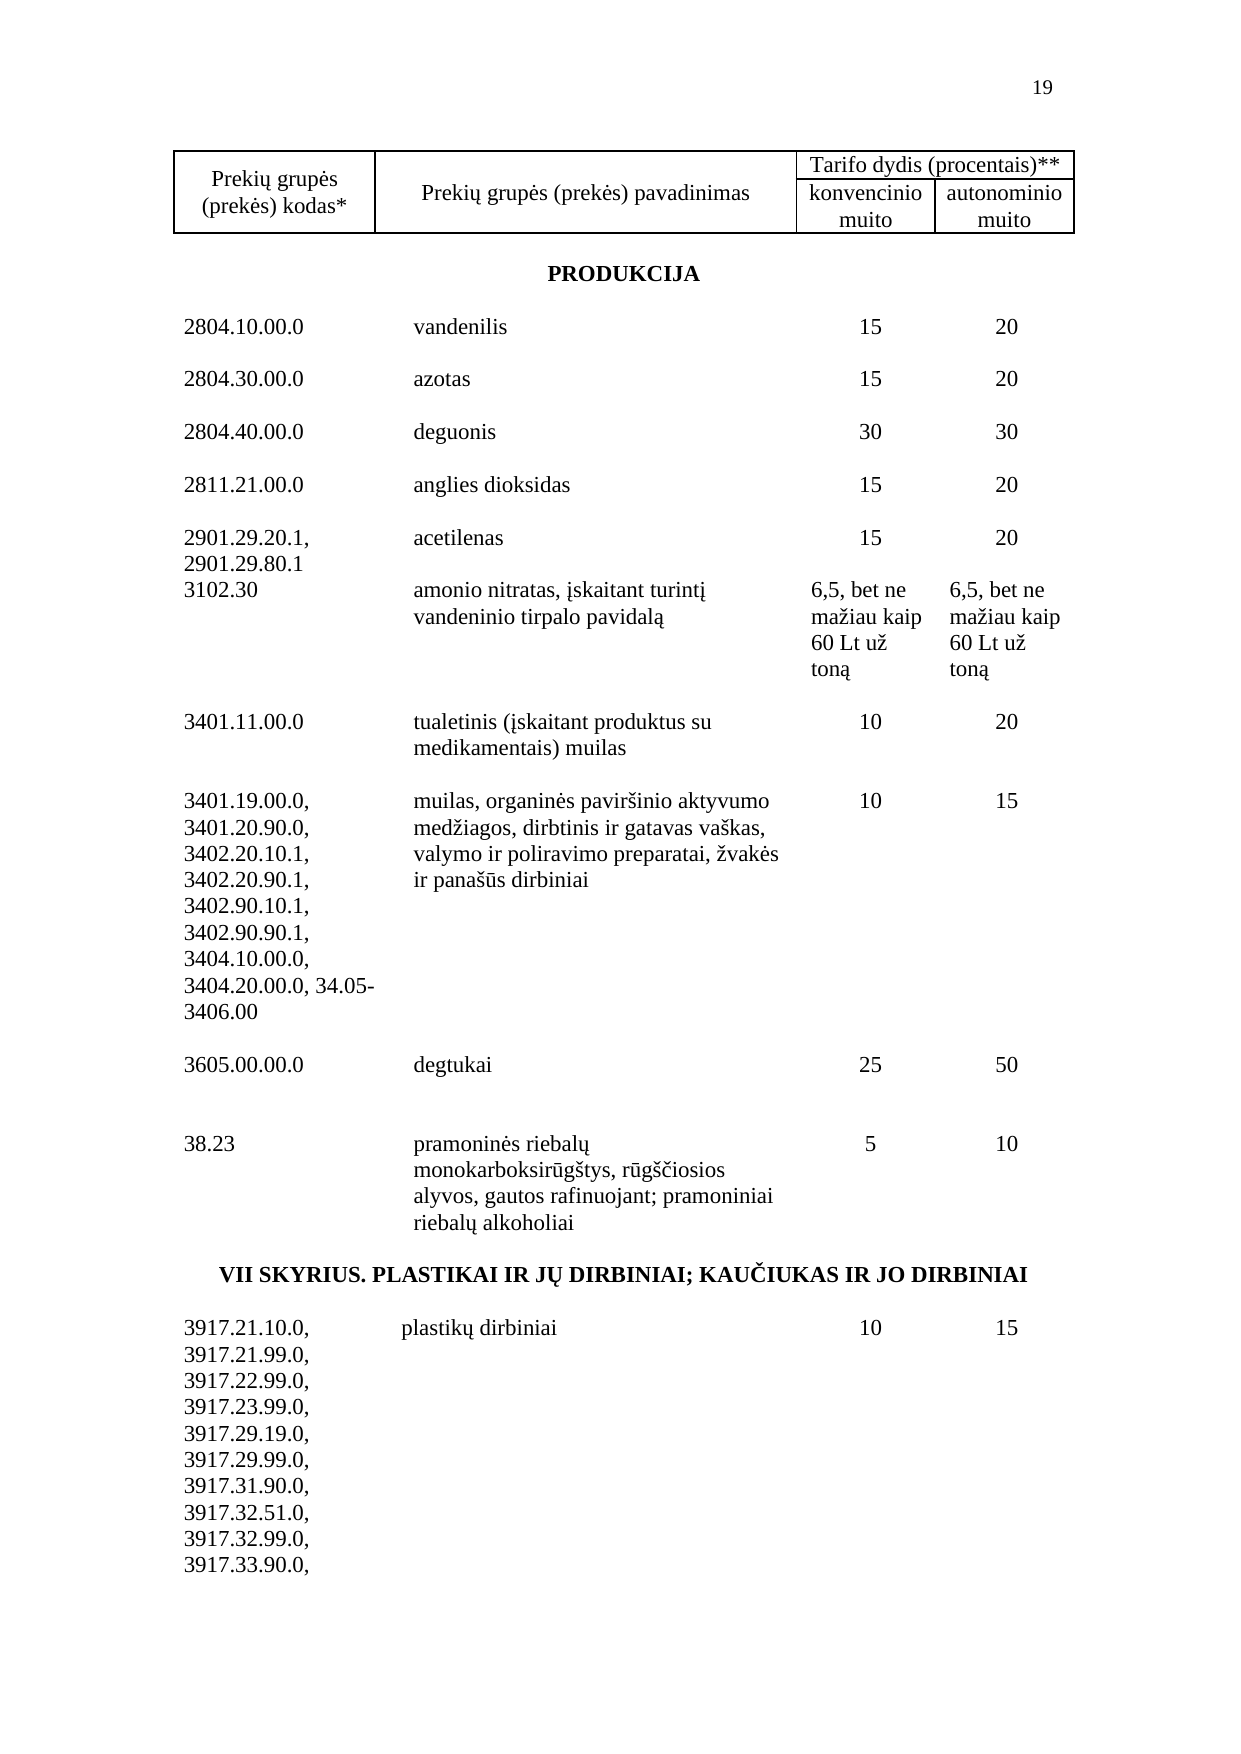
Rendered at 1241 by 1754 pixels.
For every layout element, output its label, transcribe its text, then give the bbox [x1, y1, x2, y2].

table_cell autonominio muito [936, 180, 1073, 232]
table_cell vandenilis [404, 313, 801, 366]
table_cell 2901.29.20.1, 2901.29.80.1 [174, 524, 403, 576]
table_cell 3401.19.00.0, 3401.20.90.0, 3402.20.10.1, 3402.20.90.1, 3402.90.10.1, 3402.90.90.1, 3404.10.00.0, 3404.20.00.0, 34.05-3406.00 [174, 787, 403, 1051]
table_cell 3401.11.00.0 [174, 708, 403, 787]
table_cell 25 [801, 1051, 939, 1103]
table_cell produkcija [174, 260, 1074, 286]
table_cell amonio nitratas, įskaitant turintį vandeninio tirpalo pavidalą [404, 576, 801, 708]
table_cell [391, 1288, 801, 1314]
table_cell pramoninės riebalų monokarboksirūgštys, rūgščiosios alyvos, gautos rafinuojant; pramoniniai riebalų alkoholiai [404, 1130, 801, 1262]
table_cell degtukai [404, 1051, 801, 1103]
table_cell VII skyrius. Plastikai ir jų dirbiniai; kaučiukas ir jo dirbiniai [174, 1262, 1074, 1288]
table_cell 50 [940, 1051, 1074, 1103]
table_cell 15 [940, 1314, 1074, 1578]
table_cell [796, 234, 935, 260]
table_cell 3917.21.10.0, 3917.21.99.0, 3917.22.99.0, 3917.23.99.0, 3917.29.19.0, 3917.29.99.0, 3917.31.90.0, 3917.32.51.0, 3917.32.99.0, 3917.33.90.0, [174, 1314, 391, 1578]
table_cell anglies dioksidas [404, 471, 801, 524]
table_cell 20 [940, 708, 1074, 787]
table_cell [404, 1104, 801, 1130]
table_cell 15 [801, 366, 939, 418]
table_cell [801, 286, 939, 313]
table_cell 20 [940, 313, 1074, 366]
table_cell 15 [801, 524, 939, 576]
table_cell azotas [404, 366, 801, 418]
table_cell [940, 1104, 1074, 1130]
table_cell [940, 286, 1074, 313]
table_cell [801, 1288, 939, 1314]
table_cell [801, 1104, 939, 1130]
table_header Tarifo dydis (procentais)** [797, 152, 1073, 178]
table_cell 2811.21.00.0 [174, 471, 403, 524]
table_cell plastikų dirbiniai [391, 1314, 801, 1578]
table_cell 20 [940, 366, 1074, 418]
table_cell deguonis [404, 418, 801, 471]
table_cell 10 [801, 1314, 939, 1578]
table_cell 10 [801, 787, 939, 1051]
table_cell 3102.30 [174, 576, 403, 708]
table_cell 15 [801, 471, 939, 524]
table_cell [174, 286, 403, 313]
table_cell tualetinis (įskaitant produktus su medikamentais) muilas [404, 708, 801, 787]
table_cell 6,5, bet ne mažiau kaip 60 Lt už toną [940, 576, 1074, 708]
table_cell 2804.40.00.0 [174, 418, 403, 471]
table_cell 30 [940, 418, 1074, 471]
table_cell muilas, organinės paviršinio aktyvumo medžiagos, dirbtinis ir gatavas vaškas, valymo ir poliravimo preparatai, žvakės ir panašūs dirbiniai [404, 787, 801, 1051]
table_cell 2804.30.00.0 [174, 366, 403, 418]
table_cell 5 [801, 1130, 939, 1262]
table_cell [174, 1104, 403, 1130]
table_cell 3605.00.00.0 [174, 1051, 403, 1103]
table_cell 38.23 [174, 1130, 403, 1262]
table_cell 6,5, bet ne mažiau kaip 60 Lt už toną [801, 576, 939, 708]
table_cell 15 [940, 787, 1074, 1051]
table_cell [935, 234, 1074, 260]
table_header Prekių grupės (prekės) pavadinimas [376, 152, 796, 232]
table_cell acetilenas [404, 524, 801, 576]
table_cell [174, 1288, 391, 1314]
table_cell [404, 286, 801, 313]
table_cell 10 [801, 708, 939, 787]
table_cell 10 [940, 1130, 1074, 1262]
table_cell 20 [940, 524, 1074, 576]
table_cell 15 [801, 313, 939, 366]
table_cell 30 [801, 418, 939, 471]
table_cell [940, 1288, 1074, 1314]
table_cell 20 [940, 471, 1074, 524]
table_cell 2804.10.00.0 [174, 313, 403, 366]
table_header Prekių grupės (prekės) kodas* [175, 152, 374, 232]
table_cell [174, 234, 375, 260]
table_cell konvencinio muito [797, 180, 934, 232]
table_cell [375, 234, 796, 260]
